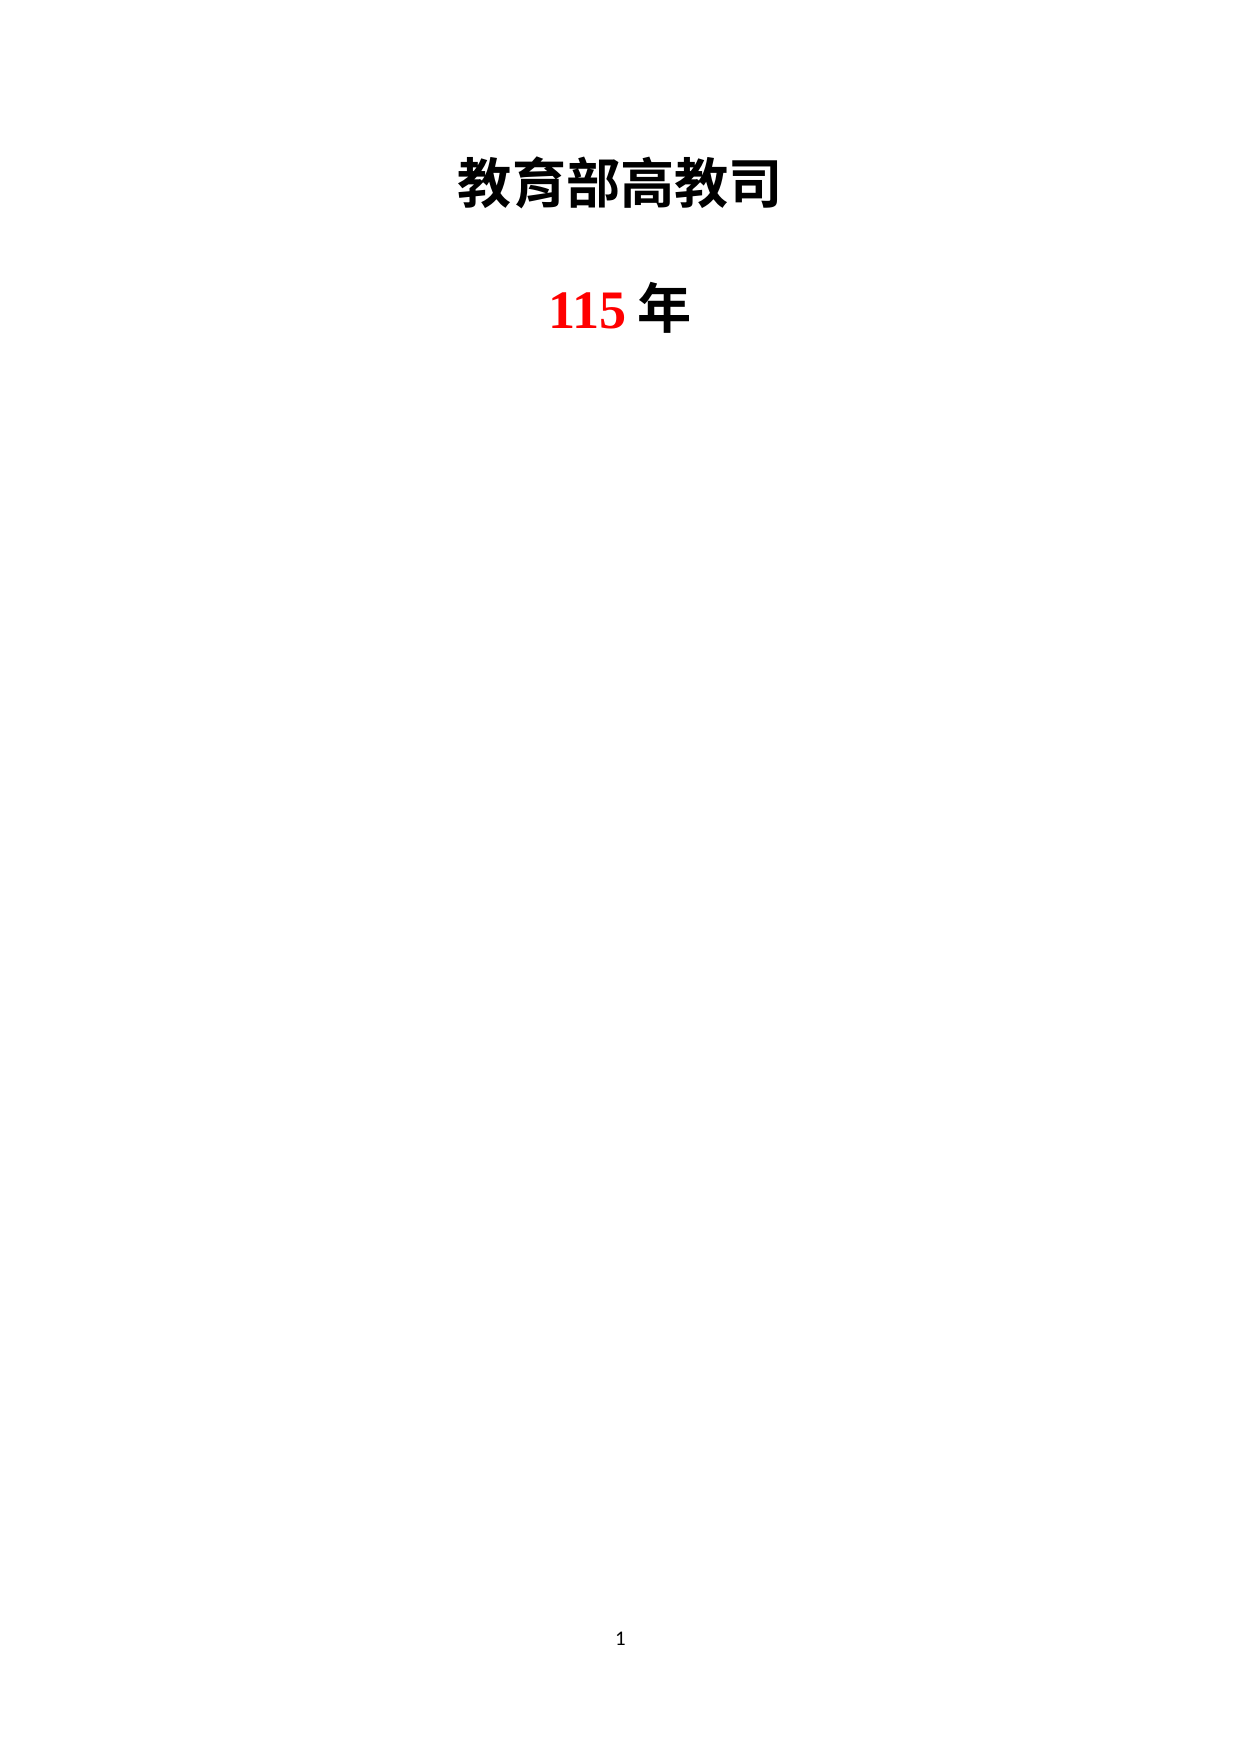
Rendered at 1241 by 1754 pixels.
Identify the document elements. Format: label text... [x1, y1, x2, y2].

text 教育部高教司 [118, 107, 1122, 232]
text 115年 [118, 232, 1122, 357]
